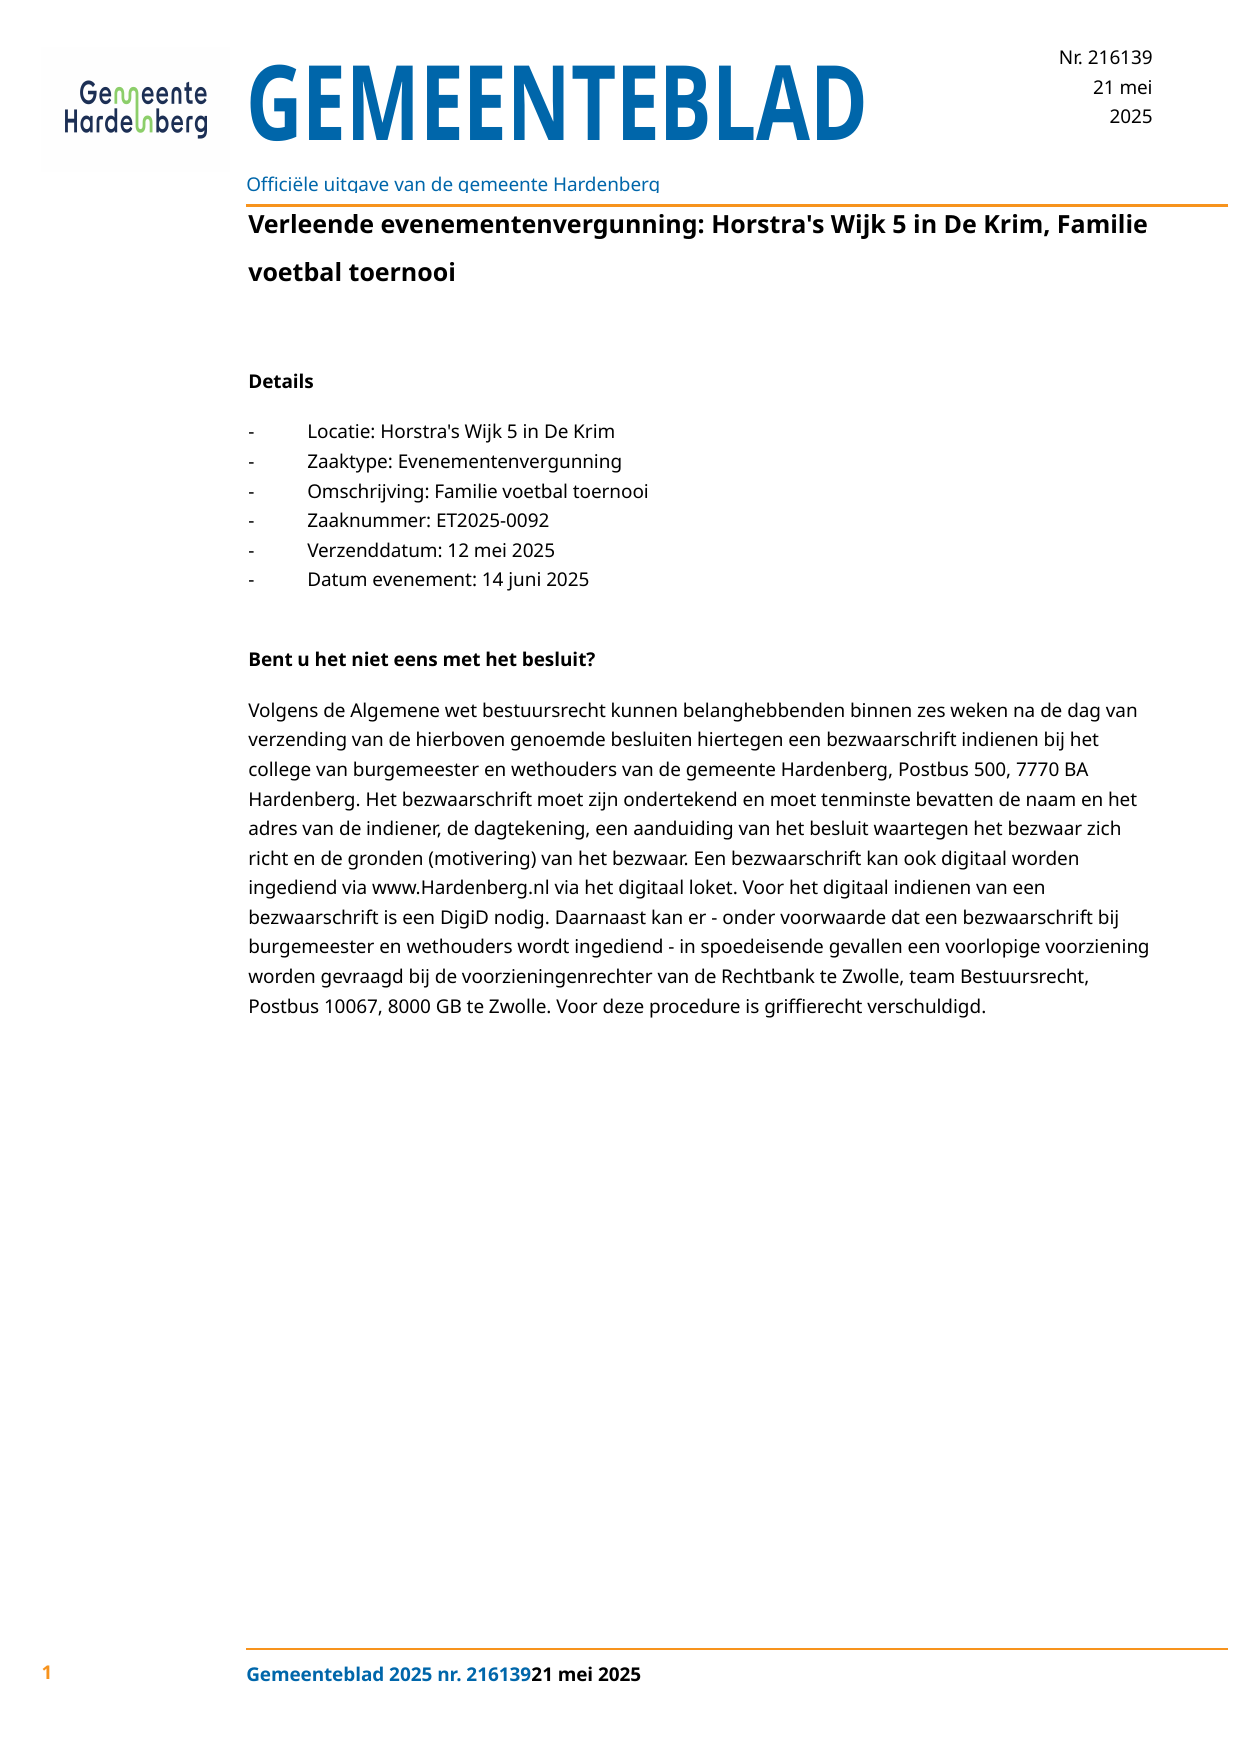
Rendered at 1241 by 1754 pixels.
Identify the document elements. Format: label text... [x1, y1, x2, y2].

list Zaaknummer: ET2025-0092 [248, 507, 1152, 533]
text Bent u het niet eens met het besluit? [248, 647, 1152, 672]
list Datum evenement: 14 juni 2025 [248, 567, 1152, 592]
text Details [248, 368, 1152, 394]
list Verzenddatum: 12 mei 2025 [248, 537, 1152, 563]
list Omschrijving: Familie voetbal toernooi [248, 478, 1152, 504]
list Zaaktype: Evenementenvergunning [248, 448, 1152, 474]
picture [41, 47, 231, 172]
text Verleende evenementenvergunning: Horstra's Wijk 5 in De Krim, Familie voetbal toernooi [248, 207, 1152, 288]
list Locatie: Horstra's Wijk 5 in De Krim [248, 419, 1152, 444]
text Volgens de Algemene wet bestuursrecht kunnen belanghebbenden binnen zes weken na de dag van verzending van de hierboven genoemde besluiten hiertegen een bezwaarschrift indienen bij het college van burgemeester en wethouders van de gemeente Hardenberg, Postbus 500, 7770 BA Hardenberg. Het bezwaarschrift moet zijn ondertekend en moet tenminste bevatten de naam en het adres van de indiener, de dagtekening, een aanduiding van het besluit waartegen het bezwaar zich richt en de gronden (motivering) van het bezwaar. Een bezwaarschrift kan ook digitaal worden ingediend via www.Hardenberg.nl via het digitaal loket. Voor het digitaal indienen van een bezwaarschrift is een DigiD nodig. Daarnaast kan er - onder voorwaarde dat een bezwaarschrift bij burgemeester en wethouders wordt ingediend - in spoedeisende gevallen een voorlopige voorziening worden gevraagd bij de voorzieningenrechter van de Rechtbank te Zwolle, team Bestuursrecht, Postbus 10067, 8000 GB te Zwolle. Voor deze procedure is griffierecht verschuldigd. [248, 697, 1152, 1019]
